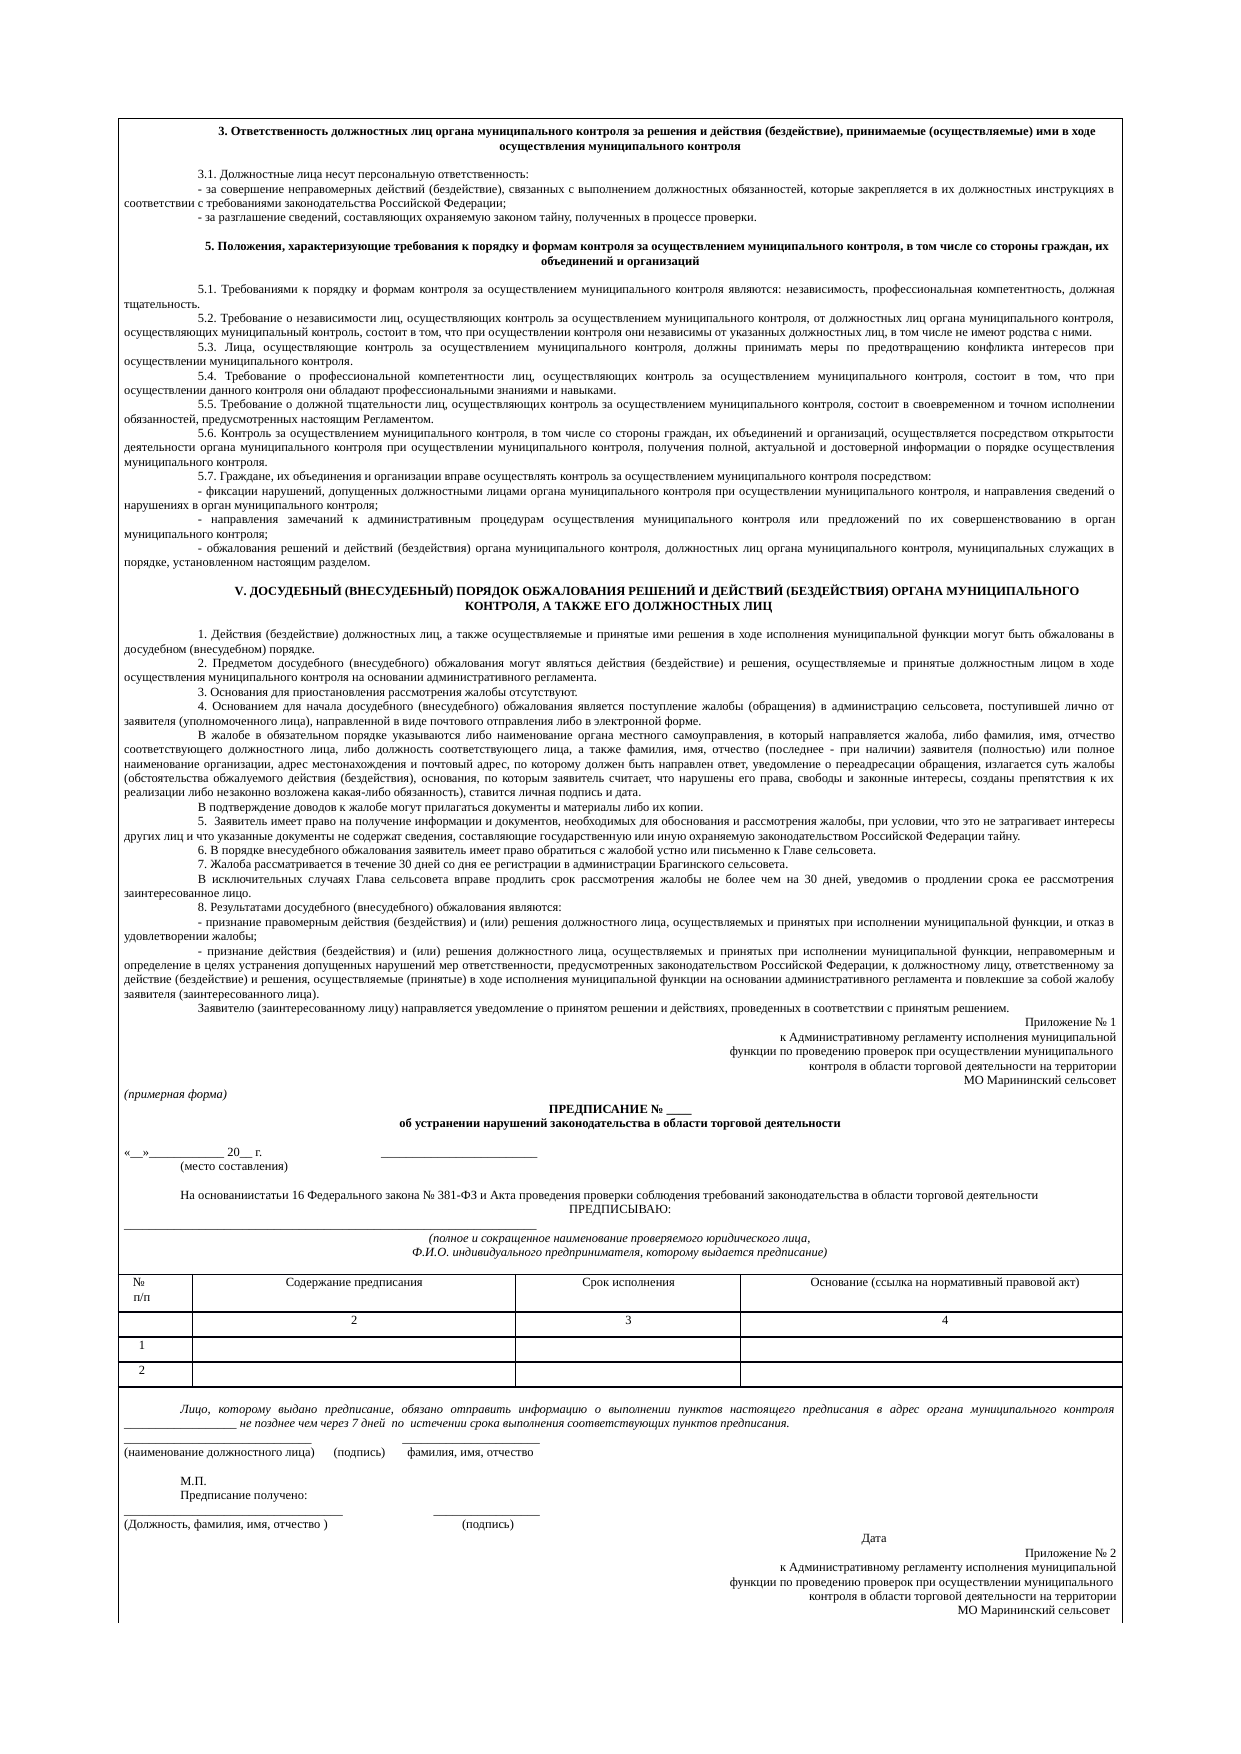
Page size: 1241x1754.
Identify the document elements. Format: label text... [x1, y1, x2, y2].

table_cell [193, 1338, 515, 1361]
table_header № п/п [119, 1275, 192, 1311]
table_cell 4 [741, 1313, 1122, 1336]
table_cell 2 [119, 1363, 192, 1386]
table_header 3. Ответственность должностных лиц органа муниципального контроля за решения и действия (бездействие), принимаемые (осуществляемые) ими в ходе осуществления муниципального контроля 3.1. Должностные лица несут персональную ответственность: - за совершение неправомерных действий (бездействие), связанных с выполнением должностных обязанностей, которые закрепляется в их должностных инструкциях в соответствии с требованиями законодательства Российской Федерации; - за разглашение сведений, составляющих охраняемую законом тайну, полученных в процессе проверки. 5. Положения, характеризующие требования к порядку и формам контроля за осуществлением муниципального контроля, в том числе со стороны граждан, их объединений и организаций 5.1. Требованиями к порядку и формам контроля за осуществлением муниципального контроля являются: независимость, профессиональная компетентность, должная тщательность. 5.2. Требование о независимости лиц, осуществляющих контроль за осуществлением муниципального контроля, от должностных лиц органа муниципального контроля, осуществляющих муниципальный контроль, состоит в том, что при осуществлении контроля они независимы от указанных должностных лиц, в том числе не имеют родства с ними. 5.3. Лица, осуществляющие контроль за осуществлением муниципального контроля, должны принимать меры по предотвращению конфликта интересов при осуществлении муниципального контроля. 5.4. Требование о профессиональной компетентности лиц, осуществляющих контроль за осуществлением муниципального контроля, состоит в том, что при осуществлении данного контроля они обладают профессиональными знаниями и навыками. 5.5. Требование о должной тщательности лиц, осуществляющих контроль за осуществлением муниципального контроля, состоит в своевременном и точном исполнении обязанностей, предусмотренных настоящим Регламентом. 5.6. Контроль за осуществлением муниципального контроля, в том числе со стороны граждан, их объединений и организаций, осуществляется посредством открытости деятельности органа муниципального контроля при осуществлении муниципального контроля, получения полной, актуальной и достоверной информации о порядке осуществления муниципального контроля. 5.7. Граждане, их объединения и организации вправе осуществлять контроль за осуществлением муниципального контроля посредством: - фиксации нарушений, допущенных должностными лицами органа муниципального контроля при осуществлении муниципального контроля, и направления сведений о нарушениях в орган муниципального контроля; - направления замечаний к административным процедурам осуществления муниципального контроля или предложений по их совершенствованию в орган муниципального контроля; - обжалования решений и действий (бездействия) органа муниципального контроля, должностных лиц органа муниципального контроля, муниципальных служащих в порядке, установленном настоящим разделом. V. ДОСУДЕБНЫЙ (ВНЕСУДЕБНЫЙ) ПОРЯДОК ОБЖАЛОВАНИЯ РЕШЕНИЙ И ДЕЙСТВИЙ (БЕЗДЕЙСТВИЯ) ОРГАНА МУНИЦИПАЛЬНОГО КОНТРОЛЯ, А ТАКЖЕ ЕГО ДОЛЖНОСТНЫХ ЛИЦ 1. Действия (бездействие) должностных лиц, а также осуществляемые и принятые ими решения в ходе исполнения муниципальной функции могут быть обжалованы в досудебном (внесудебном) порядке. 2. Предметом досудебного (внесудебного) обжалования могут являться действия (бездействие) и решения, осуществляемые и принятые должностным лицом в ходе осуществления муниципального контроля на основании административного регламента. 3. Основания для приостановления рассмотрения жалобы отсутствуют. 4. Основанием для начала досудебного (внесудебного) обжалования является поступление жалобы (обращения) в администрацию сельсовета, поступившей лично от заявителя (уполномоченного лица), направленной в виде почтового отправления либо в электронной форме. В жалобе в обязательном порядке указываются либо наименование органа местного самоуправления, в который направляется жалоба, либо фамилия, имя, отчество соответствующего должностного лица, либо должность соответствующего лица, а также фамилия, имя, отчество (последнее - при наличии) заявителя (полностью) или полное наименование организации, адрес местонахождения и почтовый адрес, по которому должен быть направлен ответ, уведомление о переадресации обращения, излагается суть жалобы (обстоятельства обжалуемого действия (бездействия), основания, по которым заявитель считает, что нарушены его права, свободы и законные интересы, созданы препятствия к их реализации либо незаконно возложена какая-либо обязанность), ставится личная подпись и дата. В подтверждение доводов к жалобе могут прилагаться документы и материалы либо их копии. 5. Заявитель имеет право на получение информации и документов, необходимых для обоснования и рассмотрения жалобы, при условии, что это не затрагивает интересы других лиц и что указанные документы не содержат сведения, составляющие государственную или иную охраняемую законодательством Российской Федерации тайну. 6. В порядке внесудебного обжалования заявитель имеет право обратиться с жалобой устно или письменно к Главе сельсовета. 7. Жалоба рассматривается в течение 30 дней со дня ее регистрации в администрации Брагинского сельсовета. В исключительных случаях Глава сельсовета вправе продлить срок рассмотрения жалобы не более чем на 30 дней, уведомив о продлении срока ее рассмотрения заинтересованное лицо. 8. Результатами досудебного (внесудебного) обжалования являются: - признание правомерным действия (бездействия) и (или) решения должностного лица, осуществляемых и принятых при исполнении муниципальной функции, и отказ в удовлетворении жалобы; - признание действия (бездействия) и (или) решения должностного лица, осуществляемых и принятых при исполнении муниципальной функции, неправомерным и определение в целях устранения допущенных нарушений мер ответственности, предусмотренных законодательством Российской Федерации, к должностному лицу, ответственному за действие (бездействие) и решения, осуществляемые (принятые) в ходе исполнения муниципальной функции на основании административного регламента и повлекшие за собой жалобу заявителя (заинтересованного лица). Заявителю (заинтересованному лицу) направляется уведомление о принятом решении и действиях, проведенных в соответствии с принятым решением. Приложение № 1 к Административному регламенту исполнения муниципальной функции по проведению проверок при осуществлении муниципального контроля в области торговой деятельности на территории МО Марининский сельсовет (примерная форма) ПРЕДПИСАНИЕ № ____ об устранении нарушений законодательства в области торговой деятельности «__»____________ 20__ г. _________________________ (место составления) На основаниистатьи 16 Федерального закона № 381-ФЗ и Акта проведения проверки соблюдения требований законодательства в области торговой деятельности ПРЕДПИСЫВАЮ: __________________________________________________________________ (полное и сокращенное наименование проверяемого юридического лица, Ф.И.О. индивидуального предпринимателя, которому выдается предписание) [119, 119, 1122, 1274]
table_cell 3 [516, 1313, 740, 1336]
table_cell [741, 1363, 1122, 1386]
table_header Содержание предписания [193, 1275, 515, 1311]
table_header Срок исполнения [516, 1275, 740, 1311]
table_header Лицо, которому выдано предписание, обязано отправить информацию о выполнении пунктов настоящего предписания в адрес органа муниципального контроля __________________ не позднее чем через 7 дней по истечении срока выполнения соответствующих пунктов предписания. ______________________________ ______________________ (наименование должностного лица) (подпись) фамилия, имя, отчество М.П. Предписание получено: ___________________________________ _________________ (Должность, фамилия, имя, отчество ) (подпись) Дата Приложение № 2 к Административному регламенту исполнения муниципальной функции по проведению проверок при осуществлении муниципального контроля в области торговой деятельности на территории МО Марининский сельсовет [119, 1388, 1122, 1623]
table_cell [516, 1338, 740, 1361]
table_cell [193, 1363, 515, 1386]
table_cell [516, 1363, 740, 1386]
table_cell 2 [193, 1313, 515, 1336]
table_cell [119, 1313, 192, 1336]
table_header Основание (ссылка на нормативный правовой акт) [741, 1275, 1122, 1311]
table_cell 1 [119, 1338, 192, 1361]
table_cell [741, 1338, 1122, 1361]
